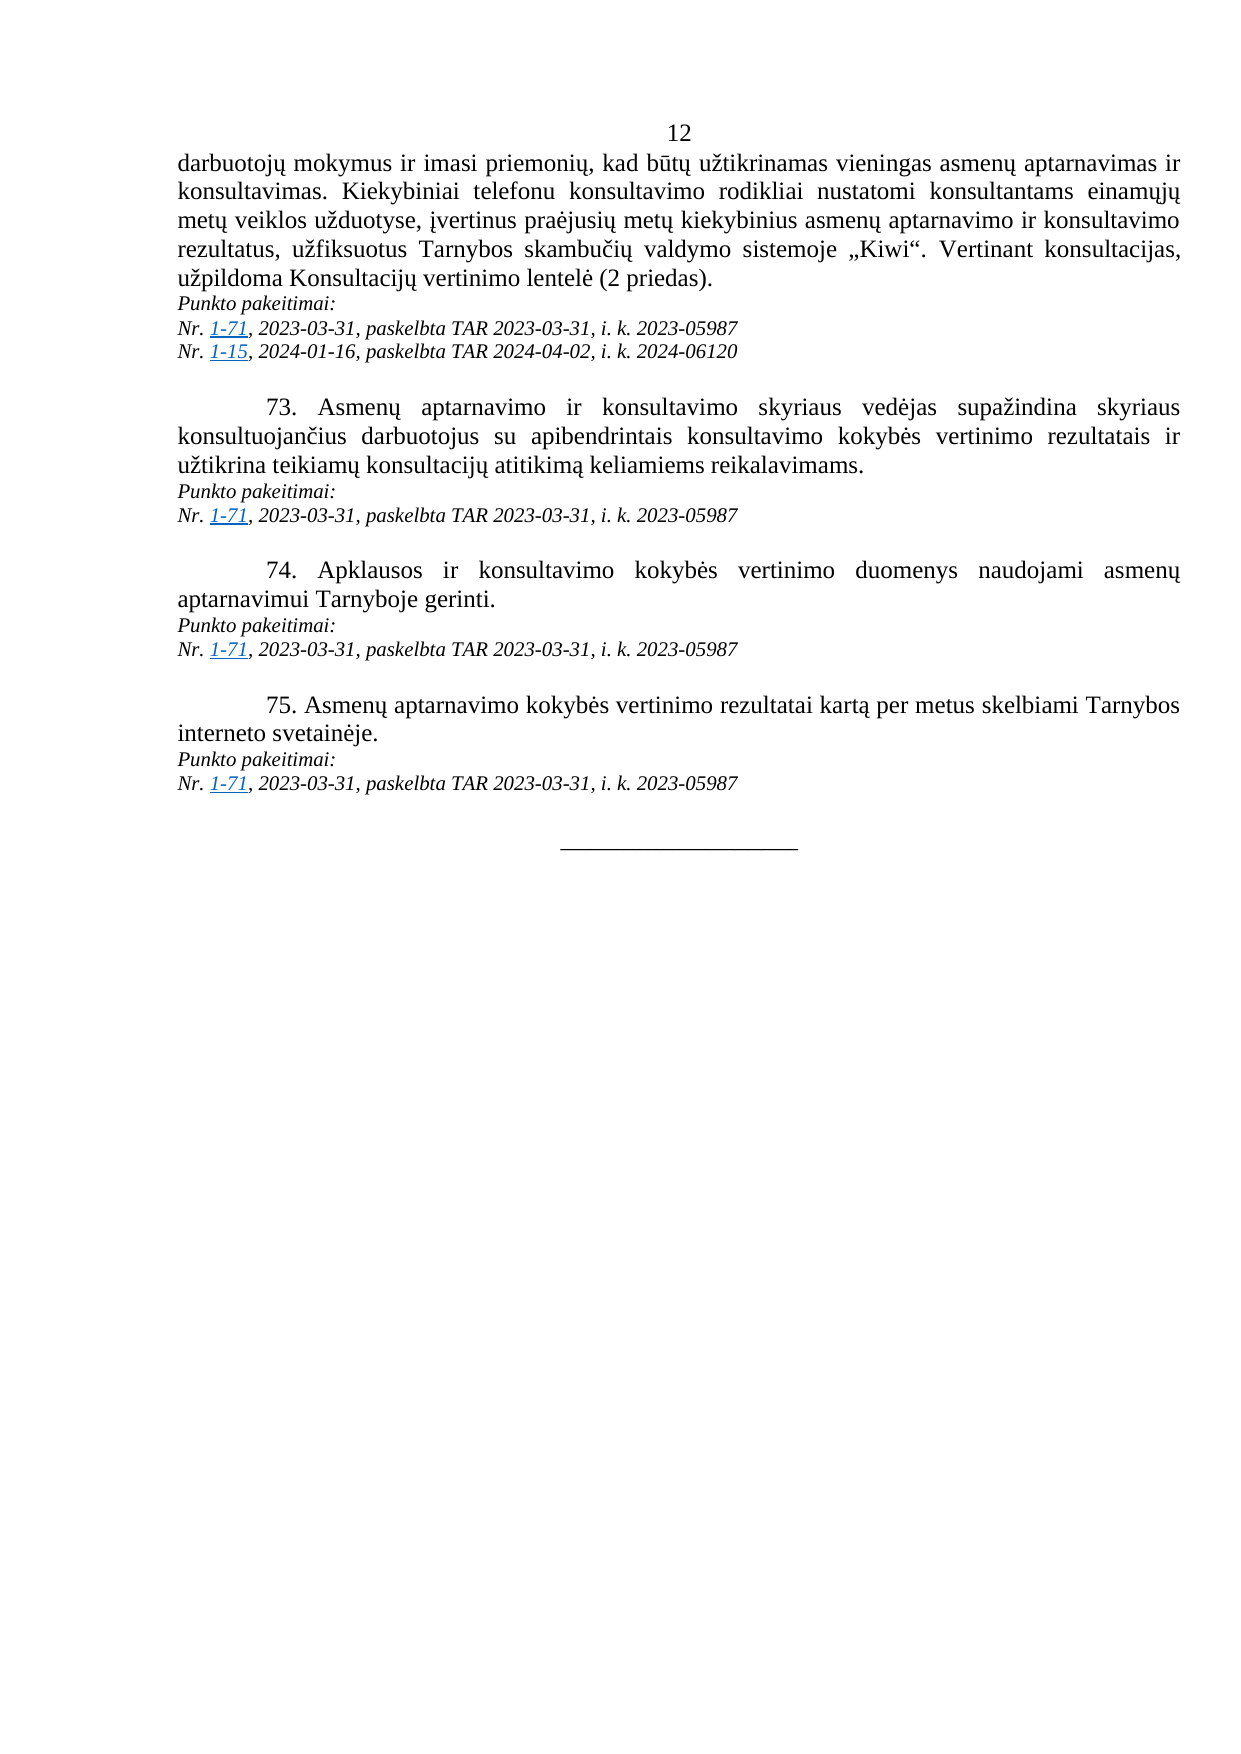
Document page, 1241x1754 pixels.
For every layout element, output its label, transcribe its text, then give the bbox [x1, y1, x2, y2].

text 74. Apklausos ir konsultavimo kokybės vertinimo duomenys naudojami asmenų aptarnavimui Tarnyboje gerinti. [177, 555, 1181, 613]
text 75. Asmenų aptarnavimo kokybės vertinimo rezultatai kartą per metus skelbiami Tarnybos interneto svetainėje. [177, 690, 1181, 747]
text Nr. 1-71, 2023-03-31, paskelbta TAR 2023-03-31, i. k. 2023-05987 [177, 771, 1181, 795]
text Punkto pakeitimai: [177, 478, 1181, 503]
text Nr. 1-15, 2024-01-16, paskelbta TAR 2024-04-02, i. k. 2024-06120 [177, 339, 1181, 363]
text Nr. 1-71, 2023-03-31, paskelbta TAR 2023-03-31, i. k. 2023-05987 [177, 637, 1181, 661]
text Punkto pakeitimai: [177, 747, 1181, 771]
text Nr. 1-71, 2023-03-31, paskelbta TAR 2023-03-31, i. k. 2023-05987 [177, 503, 1181, 527]
text 73. Asmenų aptarnavimo ir konsultavimo skyriaus vedėjas supažindina skyriaus konsultuojančius darbuotojus su apibendrintais konsultavimo kokybės vertinimo rezultatais ir užtikrina teikiamų konsultacijų atitikimą keliamiems reikalavimams. [177, 392, 1181, 478]
text ___________________ [177, 824, 1181, 853]
text darbuotojų mokymus ir imasi priemonių, kad būtų užtikrinamas vieningas asmenų aptarnavimas ir konsultavimas. Kiekybiniai telefonu konsultavimo rodikliai nustatomi konsultantams einamųjų metų veiklos užduotyse, įvertinus praėjusių metų kiekybinius asmenų aptarnavimo ir konsultavimo rezultatus, užfiksuotus Tarnybos skambučių valdymo sistemoje „Kiwi“. Vertinant konsultacijas, užpildoma Konsultacijų vertinimo lentelė (2 priedas). [177, 148, 1181, 291]
text Nr. 1-71, 2023-03-31, paskelbta TAR 2023-03-31, i. k. 2023-05987 [177, 315, 1181, 339]
text Punkto pakeitimai: [177, 613, 1181, 637]
text Punkto pakeitimai: [177, 291, 1181, 315]
